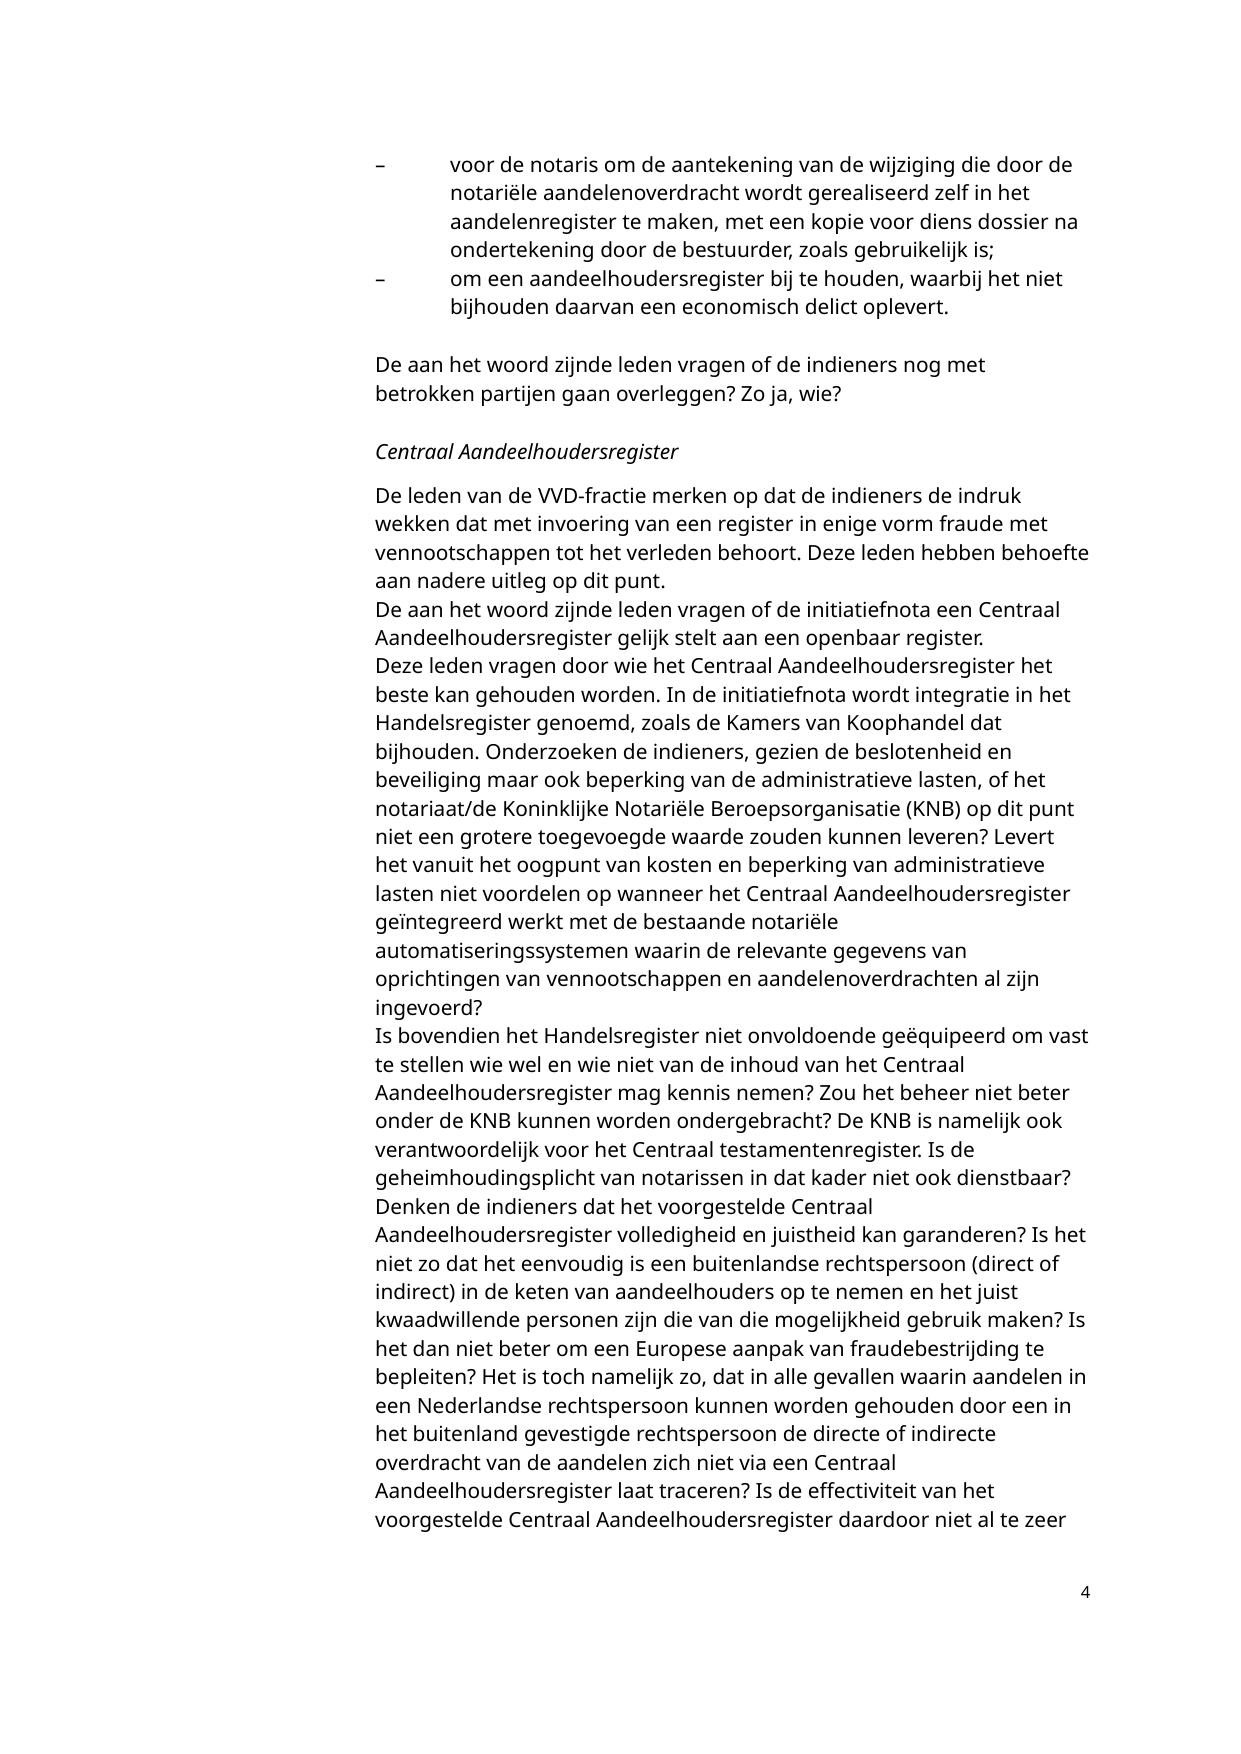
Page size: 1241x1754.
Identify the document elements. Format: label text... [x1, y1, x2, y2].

text Deze leden vragen door wie het Centraal Aandeelhoudersregister het beste kan gehouden worden. In de initiatiefnota wordt integratie in het Handelsregister genoemd, zoals de Kamers van Koophandel dat bijhouden. Onderzoeken de indieners, gezien de beslotenheid en beveiliging maar ook beperking van de administratieve lasten, of het notariaat/de Koninklijke Notariële Beroepsorganisatie (KNB) op dit punt niet een grotere toegevoegde waarde zouden kunnen leveren? Levert het vanuit het oogpunt van kosten en beperking van administratieve lasten niet voordelen op wanneer het Centraal Aandeelhoudersregister geïntegreerd werkt met de bestaande notariële automatiseringssystemen waarin de relevante gegevens van oprichtingen van vennootschappen en aandelenoverdrachten al zijn ingevoerd? [375, 652, 1090, 1021]
list voor de notaris om de aantekening van de wijziging die door de notariële aandelenoverdracht wordt gerealiseerd zelf in het aandelenregister te maken, met een kopie voor diens dossier na ondertekening door de bestuurder, zoals gebruikelijk is; [375, 150, 1090, 264]
text De aan het woord zijnde leden vragen of de initiatiefnota een Centraal Aandeelhoudersregister gelijk stelt aan een openbaar register. [375, 595, 1090, 652]
text Centraal Aandeelhoudersregister [375, 437, 1090, 466]
text Is bovendien het Handelsregister niet onvoldoende geëquipeerd om vast te stellen wie wel en wie niet van de inhoud van het Centraal Aandeelhoudersregister mag kennis nemen? Zou het beheer niet beter onder de KNB kunnen worden ondergebracht? De KNB is namelijk ook verantwoordelijk voor het Centraal testamentenregister. Is de geheimhoudingsplicht van notarissen in dat kader niet ook dienstbaar? [375, 1021, 1090, 1192]
text Denken de indieners dat het voorgestelde Centraal Aandeelhoudersregister volledigheid en juistheid kan garanderen? Is het niet zo dat het eenvoudig is een buitenlandse rechtspersoon (direct of indirect) in de keten van aandeelhouders op te nemen en het juist kwaadwillende personen zijn die van die mogelijkheid gebruik maken? Is het dan niet beter om een Europese aanpak van fraudebestrijding te bepleiten? Het is toch namelijk zo, dat in alle gevallen waarin aandelen in een Nederlandse rechtspersoon kunnen worden gehouden door een in het buitenland gevestigde rechtspersoon de directe of indirecte overdracht van de aandelen zich niet via een Centraal Aandeelhoudersregister laat traceren? Is de effectiviteit van het voorgestelde Centraal Aandeelhoudersregister daardoor niet al te zeer [375, 1192, 1090, 1533]
text De leden van de VVD-fractie merken op dat de indieners de indruk wekken dat met invoering van een register in enige vorm fraude met vennootschappen tot het verleden behoort. Deze leden hebben behoefte aan nadere uitleg op dit punt. [375, 481, 1090, 595]
text De aan het woord zijnde leden vragen of de indieners nog met betrokken partijen gaan overleggen? Zo ja, wie? [375, 351, 1090, 407]
list om een aandeelhoudersregister bij te houden, waarbij het niet bijhouden daarvan een economisch delict oplevert. [375, 264, 1090, 321]
